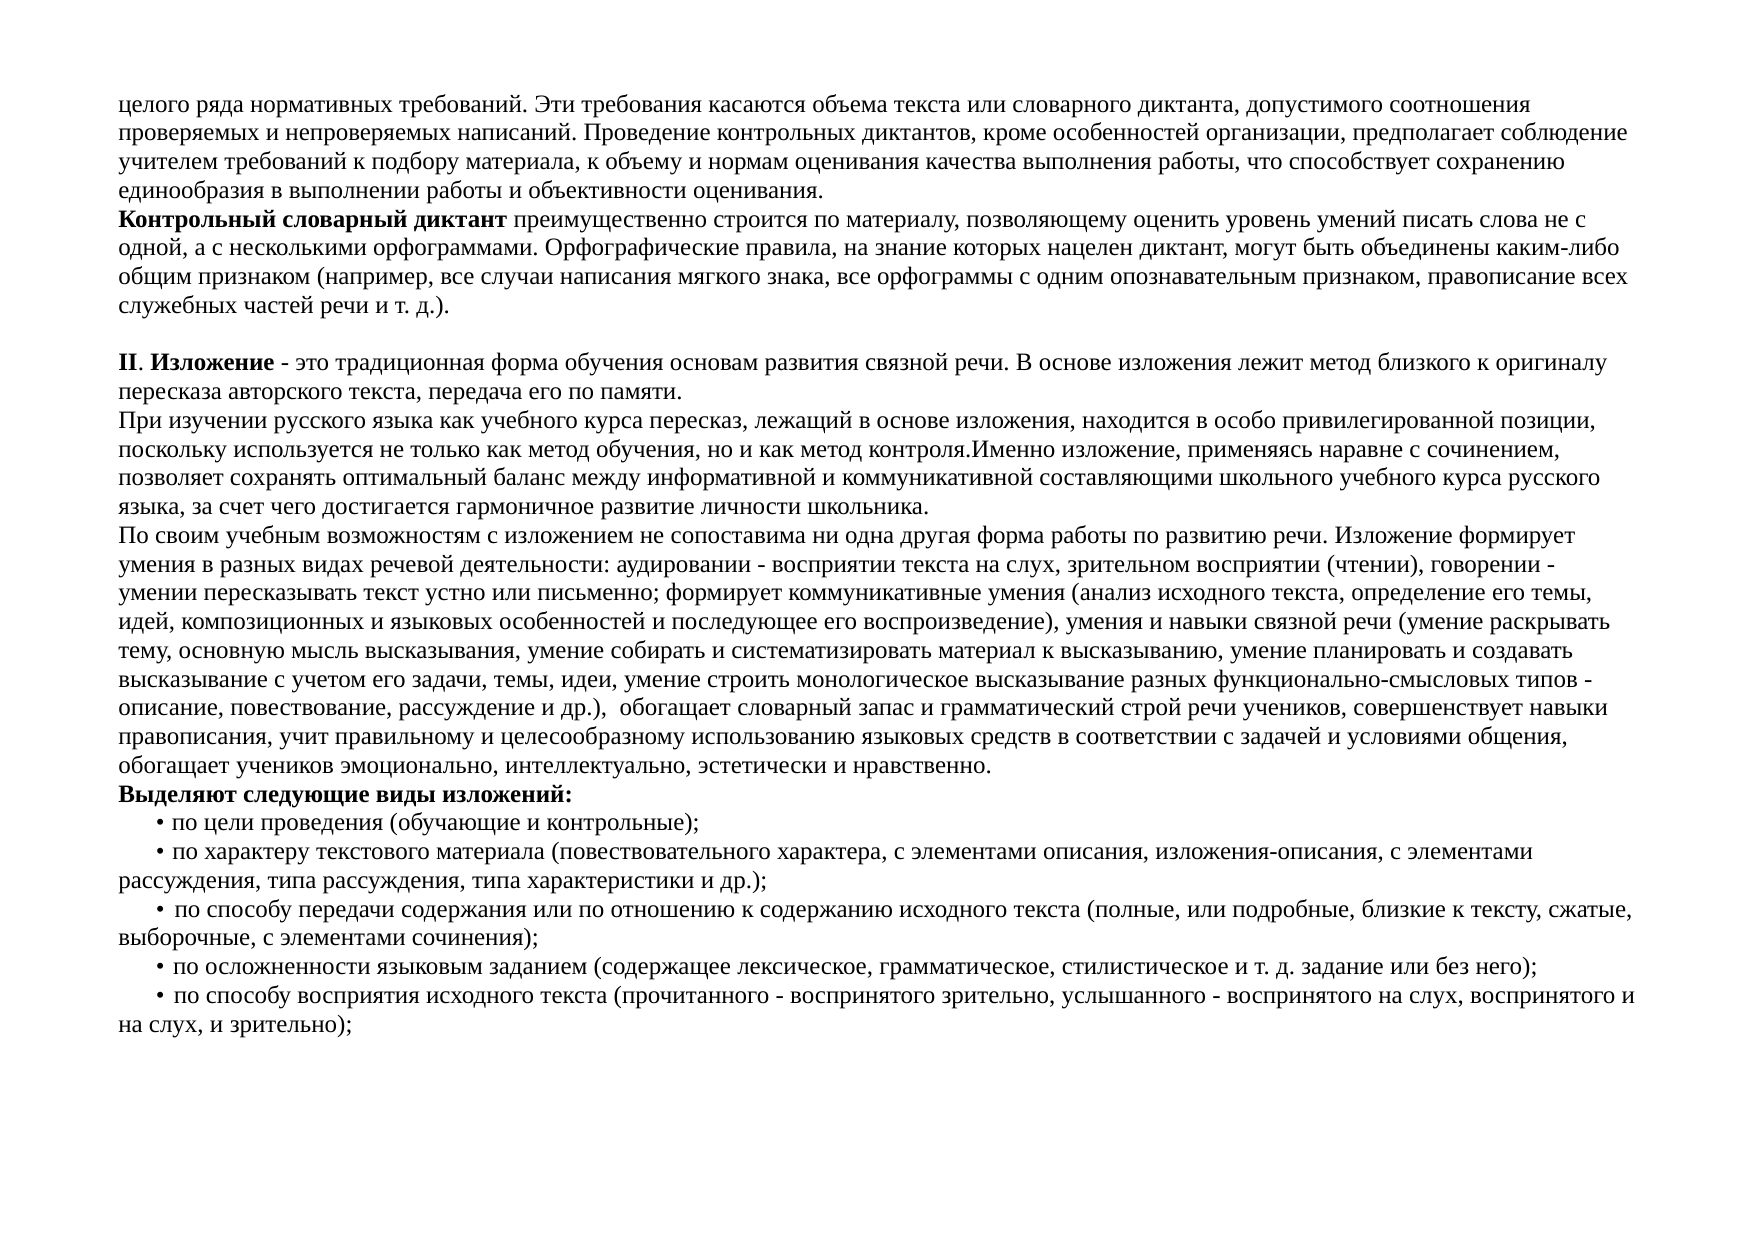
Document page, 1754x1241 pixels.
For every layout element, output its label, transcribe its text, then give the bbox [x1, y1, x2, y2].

text II. Изложение - это традиционная форма обучения основам развития связной речи. В основе изложения лежит метод близкого к оригиналу пересказа авторского текста, передача его по памяти. [118, 347, 1636, 405]
text Контрольный словарный диктант преимущественно строится по материалу, позволяющему оценить уровень умений писать слова не с одной, а с несколькими орфограммами. Орфографические правила, на знание которых нацелен диктант, могут быть объединены каким-либо общим признаком (например, все случаи написания мягкого знака, все орфограммы с одним опознавательным признаком, правописание всех служебных частей речи и т. д.). [118, 204, 1636, 319]
text целого ряда нормативных требований. Эти требования касаются объема текста или словарного диктанта, допустимого соотношения проверяемых и непроверяемых написаний. Проведение контрольных диктантов, кроме особенностей организации, предполагает соблюдение учителем требований к подбору материала, к объему и нормам оценивания качества выполнения работы, что способствует сохранению единообразия в выполнении работы и объективности оценивания. [118, 89, 1636, 204]
text • по способу передачи содержания или по отношению к содержанию исходного текста (полные, или подробные, близкие к тексту, сжатые, выборочные, с элементами сочинения); [118, 894, 1636, 951]
text По своим учебным возможностям с изложением не сопоставима ни одна другая форма работы по развитию речи. Изложение формирует умения в разных видах речевой деятельности: аудировании - восприятии текста на слух, зрительном восприятии (чтении), говорении - умении пересказывать текст устно или письменно; формирует коммуникативные умения (анализ исходного текста, определение его темы, идей, композиционных и языковых особенностей и последующее его воспроизведение), умения и навыки связной речи (умение раскрывать тему, основную мысль высказывания, умение собирать и систематизировать материал к высказыванию, умение планировать и создавать высказывание с учетом его задачи, темы, идеи, умение строить монологическое высказывание разных функционально-смысловых типов - описание, повествование, рассуждение и др.), обогащает словарный запас и грамматический строй речи учеников, совершенствует навыки правописания, учит правильному и целесообразному использованию языковых средств в соответствии с задачей и условиями общения, обогащает учеников эмоционально, интеллектуально, эстетически и нравственно. [118, 520, 1636, 779]
text • по цели проведения (обучающие и контрольные); [118, 807, 1636, 836]
text Выделяют следующие виды изложений: [118, 779, 1636, 807]
text • по осложненности языковым заданием (содержащее лексическое, грамматическое, стилистическое и т. д. задание или без него); [118, 951, 1636, 980]
text При изучении русского языка как учебного курса пересказ, лежащий в основе изложения, находится в особо привилегированной позиции, поскольку используется не только как метод обучения, но и как метод контроля.Именно изложение, применяясь наравне с сочинением, позволяет сохранять оптимальный баланс между информативной и коммуникативной составляющими школьного учебного курса русского языка, за счет чего достигается гармоничное развитие личности школьника. [118, 405, 1636, 520]
text • по характеру текстового материала (повествовательного характера, с элементами описания, изложения-описания, с элементами рассуждения, типа рассуждения, типа характеристики и др.); [118, 836, 1636, 894]
text • по способу восприятия исходного текста (прочитанного - воспринятого зрительно, услышанного - воспринятого на слух, воспринятого и на слух, и зрительно); [118, 980, 1636, 1037]
